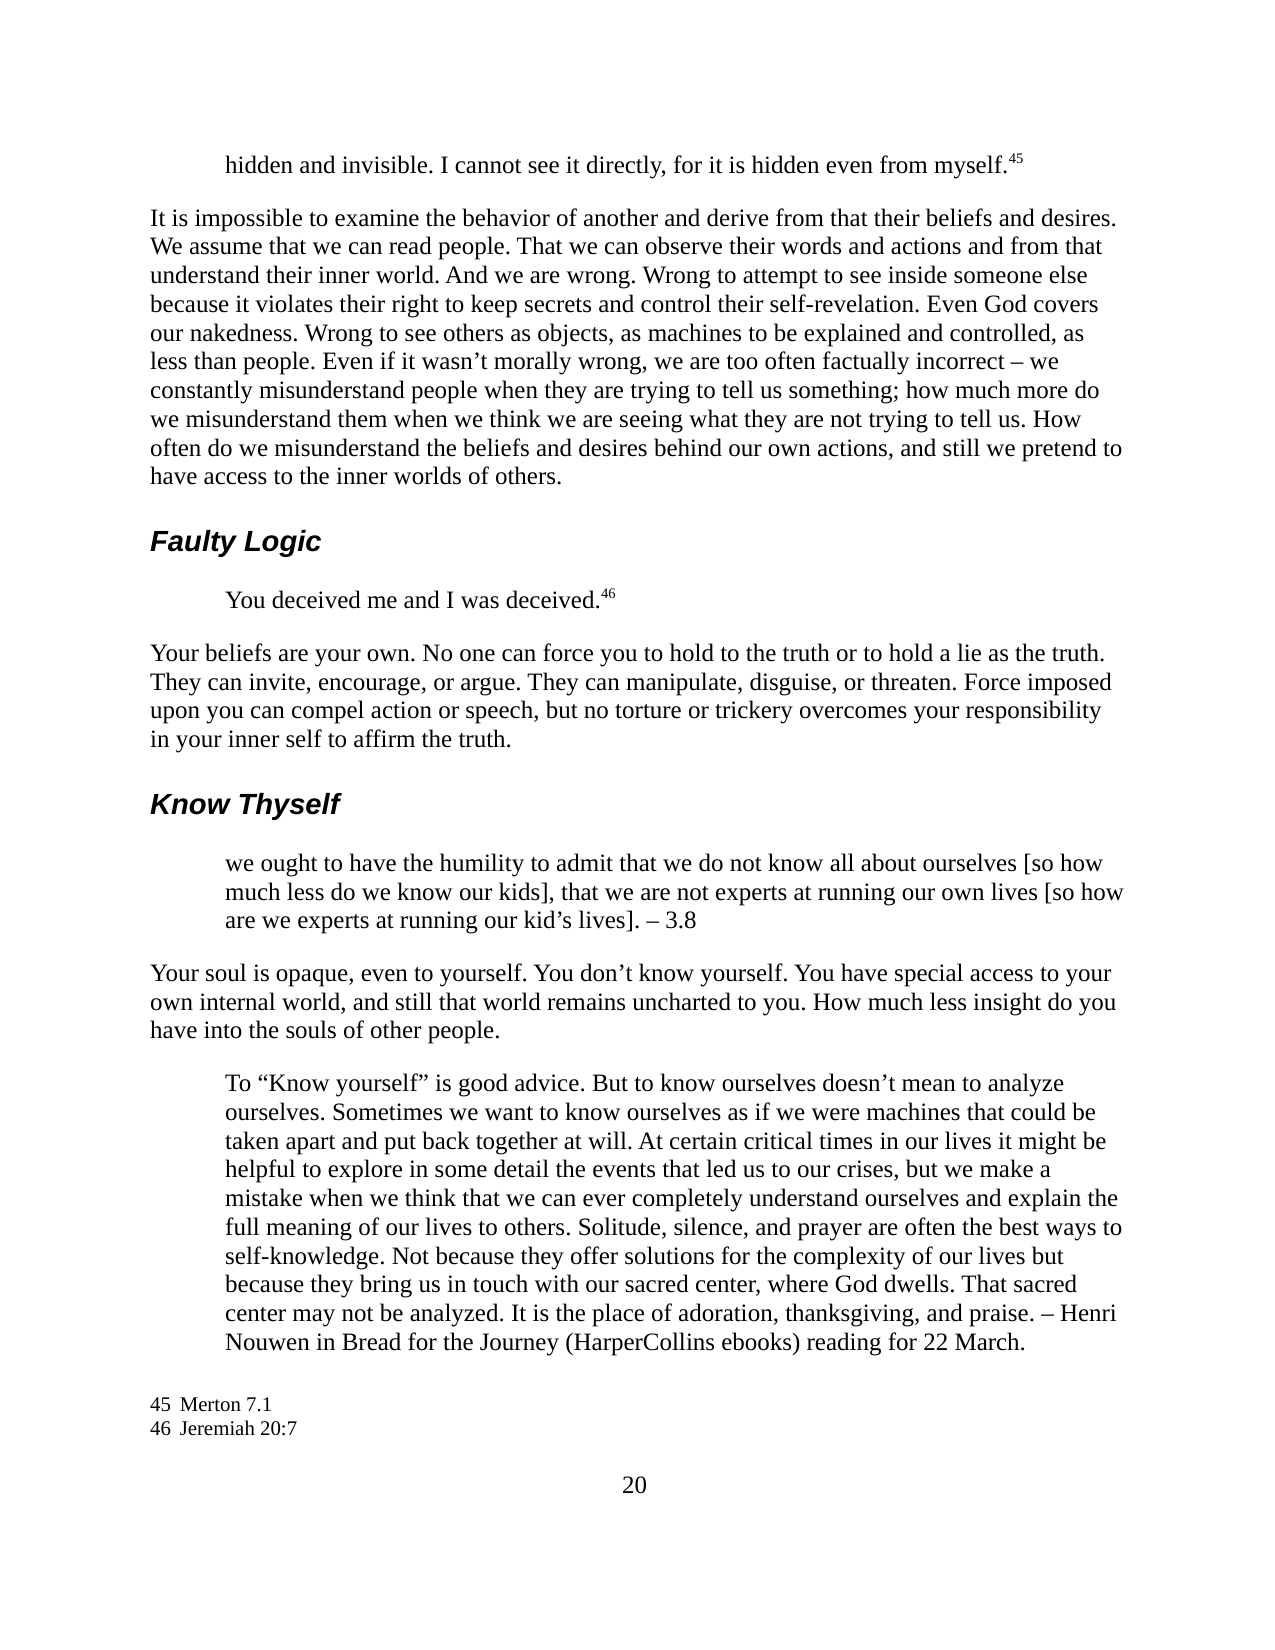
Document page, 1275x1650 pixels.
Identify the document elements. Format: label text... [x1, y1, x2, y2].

text hidden and invisible. I cannot see it directly, for it is hidden even from myself. [225, 150, 1125, 179]
subtitle Know Thyself [150, 787, 1125, 820]
subtitle Faulty Logic [150, 524, 1125, 558]
text Your soul is opaque, even to yourself. You don’t know yourself. You have special access to your own internal world, and still that world remains uncharted to you. How much less insight do you have into the souls of other people. [150, 958, 1125, 1044]
text To “Know yourself” is good advice. But to know ourselves doesn’t mean to analyze ourselves. Sometimes we want to know ourselves as if we were machines that could be taken apart and put back together at will. At certain critical times in our lives it might be helpful to explore in some detail the events that led us to our crises, but we make a mistake when we think that we can ever completely understand ourselves and explain the full meaning of our lives to others. Solitude, silence, and prayer are often the best ways to self-knowledge. Not because they offer solutions for the complexity of our lives but because they bring us in touch with our sacred center, where God dwells. That sacred center may not be analyzed. It is the place of adoration, thanksgiving, and praise. – Henri Nouwen in Bread for the Journey (HarperCollins ebooks) reading for 22 March. [225, 1068, 1125, 1356]
text It is impossible to examine the behavior of another and derive from that their beliefs and desires. We assume that we can read people. That we can observe their words and actions and from that understand their inner world. And we are wrong. Wrong to attempt to see inside someone else because it violates their right to keep secrets and control their self-revelation. Even God covers our nakedness. Wrong to see others as objects, as machines to be explained and controlled, as less than people. Even if it wasn’t morally wrong, we are too often factually incorrect – we constantly misunderstand people when they are trying to tell us something; how much more do we misunderstand them when we think we are seeing what they are not trying to tell us. How often do we misunderstand the beliefs and desires behind our own actions, and still we pretend to have access to the inner worlds of others. [150, 203, 1125, 490]
text Merton 7.1 [150, 1392, 1125, 1416]
text Jeremiah 20:7 [150, 1416, 1125, 1440]
text You deceived me and I was deceived. [225, 585, 1125, 614]
text we ought to have the humility to admit that we do not know all about ourselves [so how much less do we know our kids], that we are not experts at running our own lives [so how are we experts at running our kid’s lives]. – 3.8 [225, 848, 1125, 934]
text Your beliefs are your own. No one can force you to hold to the truth or to hold a lie as the truth. They can invite, encourage, or argue. They can manipulate, disguise, or threaten. Force imposed upon you can compel action or speech, but no torture or trickery overcomes your responsibility in your inner self to affirm the truth. [150, 638, 1125, 753]
